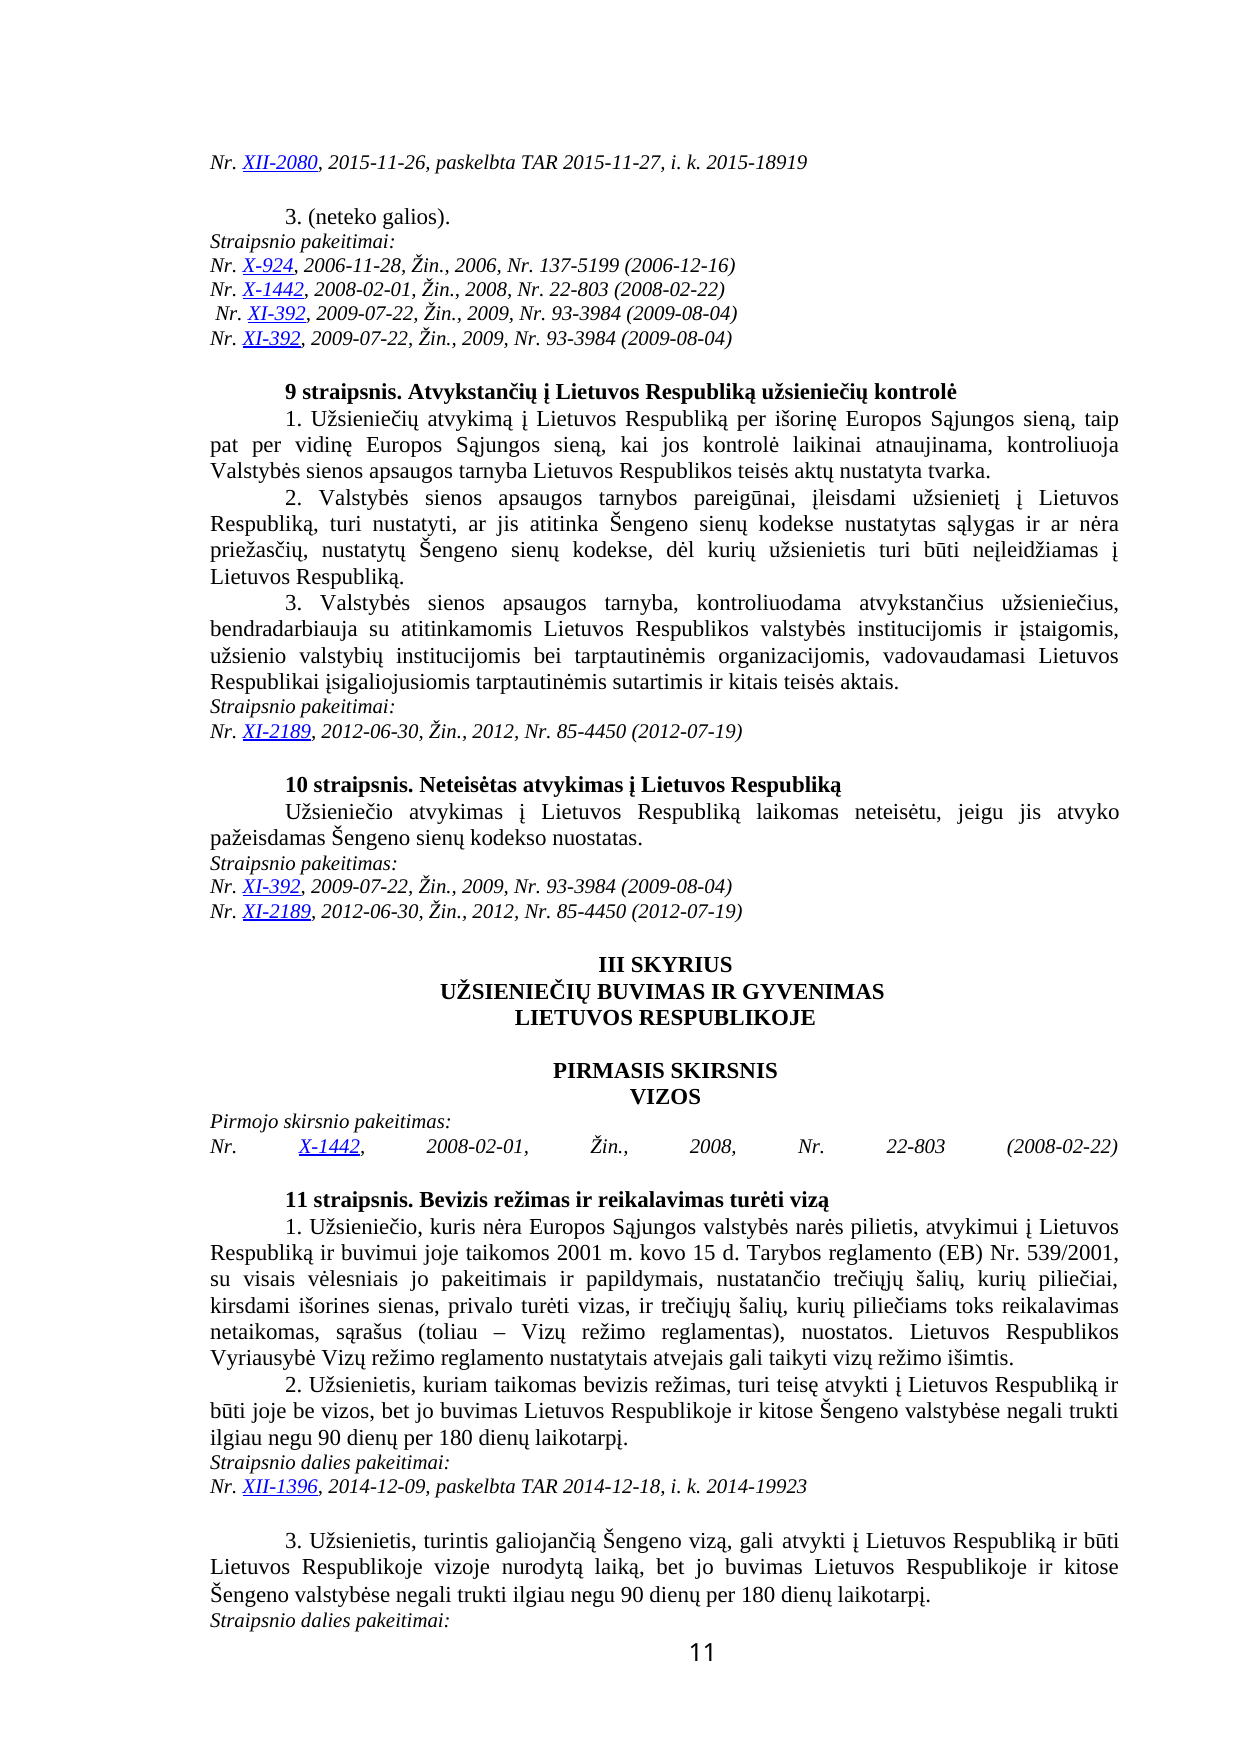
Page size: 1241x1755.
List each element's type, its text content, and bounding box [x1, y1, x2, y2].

text LIETUVOS RESPUBLIKOJE [210, 1004, 1120, 1030]
text Užsieniečio atvykimas į Lietuvos Respubliką laikomas neteisėtu, jeigu jis atvyko pažeisdamas Šengeno sienų kodekso nuostatas. [210, 798, 1120, 850]
text Nr. XI-392, 2009-07-22, Žin., 2009, Nr. 93-3984 (2009-08-04) [210, 874, 1120, 898]
text Nr. XI-392, 2009-07-22, Žin., 2009, Nr. 93-3984 (2009-08-04) [210, 325, 1120, 349]
text Straipsnio dalies pakeitimai: [210, 1450, 1120, 1474]
text Pirmojo skirsnio pakeitimas: [210, 1109, 1120, 1133]
text 3. (neteko galios). [210, 203, 1120, 229]
text 3. Užsienietis, turintis galiojančią Šengeno vizą, gali atvykti į Lietuvos Respubliką ir būti Lietuvos Respublikoje vizoje nurodytą laiką, bet jo buvimas Lietuvos Respublikoje ir kitose Šengeno valstybėse negali trukti ilgiau negu 90 dienų per 180 dienų laikotarpį. [210, 1527, 1120, 1608]
text 11 straipsnis. Bevizis režimas ir reikalavimas turėti vizą [210, 1186, 1120, 1213]
text 10 straipsnis. Neteisėtas atvykimas į Lietuvos Respubliką [210, 771, 1120, 798]
text Nr. XII-1396, 2014-12-09, paskelbta TAR 2014-12-18, i. k. 2014-19923 [210, 1474, 1120, 1498]
text Straipsnio pakeitimai: [210, 229, 1120, 253]
text III SKYRIUS [210, 951, 1120, 978]
text 2. Valstybės sienos apsaugos tarnybos pareigūnai, įleisdami užsienietį į Lietuvos Respubliką, turi nustatyti, ar jis atitinka Šengeno sienų kodekse nustatytas sąlygas ir ar nėra priežasčių, nustatytų Šengeno sienų kodekse, dėl kurių užsienietis turi būti neįleidžiamas į Lietuvos Respubliką. [210, 484, 1120, 589]
text UŽSIENIEČIŲ BUVIMAS IR GYVENIMAS [210, 978, 1120, 1004]
text 1. Užsieniečių atvykimą į Lietuvos Respubliką per išorinę Europos Sąjungos sieną, taip pat per vidinę Europos Sąjungos sieną, kai jos kontrolė laikinai atnaujinama, kontroliuoja Valstybės sienos apsaugos tarnyba Lietuvos Respublikos teisės aktų nustatyta tvarka. [210, 404, 1120, 484]
text PIRMASIS SKIRSNIS [210, 1057, 1120, 1083]
text Nr. XI-2189, 2012-06-30, Žin., 2012, Nr. 85-4450 (2012-07-19) [210, 718, 1120, 743]
text Nr. X-1442, 2008-02-01, Žin., 2008, Nr. 22-803 (2008-02-22) [210, 1133, 1120, 1186]
text 2. Užsienietis, kuriam taikomas bevizis režimas, turi teisę atvykti į Lietuvos Respubliką ir būti joje be vizos, bet jo buvimas Lietuvos Respublikoje ir kitose Šengeno valstybėse negali trukti ilgiau negu 90 dienų per 180 dienų laikotarpį. [210, 1371, 1120, 1450]
text Nr. X-1442, 2008-02-01, Žin., 2008, Nr. 22-803 (2008-02-22) Nr. XI-392, 2009-07-22, Žin., 2009, Nr. 93-3984 (2009-08-04) [210, 277, 1120, 325]
text Straipsnio dalies pakeitimai: [210, 1608, 1120, 1632]
text 9 straipsnis. Atvykstančių į Lietuvos Respubliką užsieniečių kontrolė [210, 378, 1120, 404]
text Nr. XII-2080, 2015-11-26, paskelbta TAR 2015-11-27, i. k. 2015-18919 [210, 150, 1120, 174]
text Straipsnio pakeitimas: [210, 850, 1120, 874]
text 3. Valstybės sienos apsaugos tarnyba, kontroliuodama atvykstančius užsieniečius, bendradarbiauja su atitinkamomis Lietuvos Respublikos valstybės institucijomis ir įstaigomis, užsienio valstybių institucijomis bei tarptautinėmis organizacijomis, vadovaudamasi Lietuvos Respublikai įsigaliojusiomis tarptautinėmis sutartimis ir kitais teisės aktais. [210, 589, 1120, 694]
text Straipsnio pakeitimai: [210, 694, 1120, 718]
text 1. Užsieniečio, kuris nėra Europos Sąjungos valstybės narės pilietis, atvykimui į Lietuvos Respubliką ir buvimui joje taikomos 2001 m. kovo 15 d. Tarybos reglamento (EB) Nr. 539/2001, su visais vėlesniais jo pakeitimais ir papildymais, nustatančio trečiųjų šalių, kurių piliečiai, kirsdami išorines sienas, privalo turėti vizas, ir trečiųjų šalių, kurių piliečiams toks reikalavimas netaikomas, sąrašus (toliau – Vizų režimo reglamentas), nuostatos. Lietuvos Respublikos Vyriausybė Vizų režimo reglamento nustatytais atvejais gali taikyti vizų režimo išimtis. [210, 1213, 1120, 1371]
text Nr. X-924, 2006-11-28, Žin., 2006, Nr. 137-5199 (2006-12-16) [210, 253, 1120, 277]
text Nr. XI-2189, 2012-06-30, Žin., 2012, Nr. 85-4450 (2012-07-19) [210, 898, 1120, 923]
text VIZOS [210, 1083, 1120, 1109]
